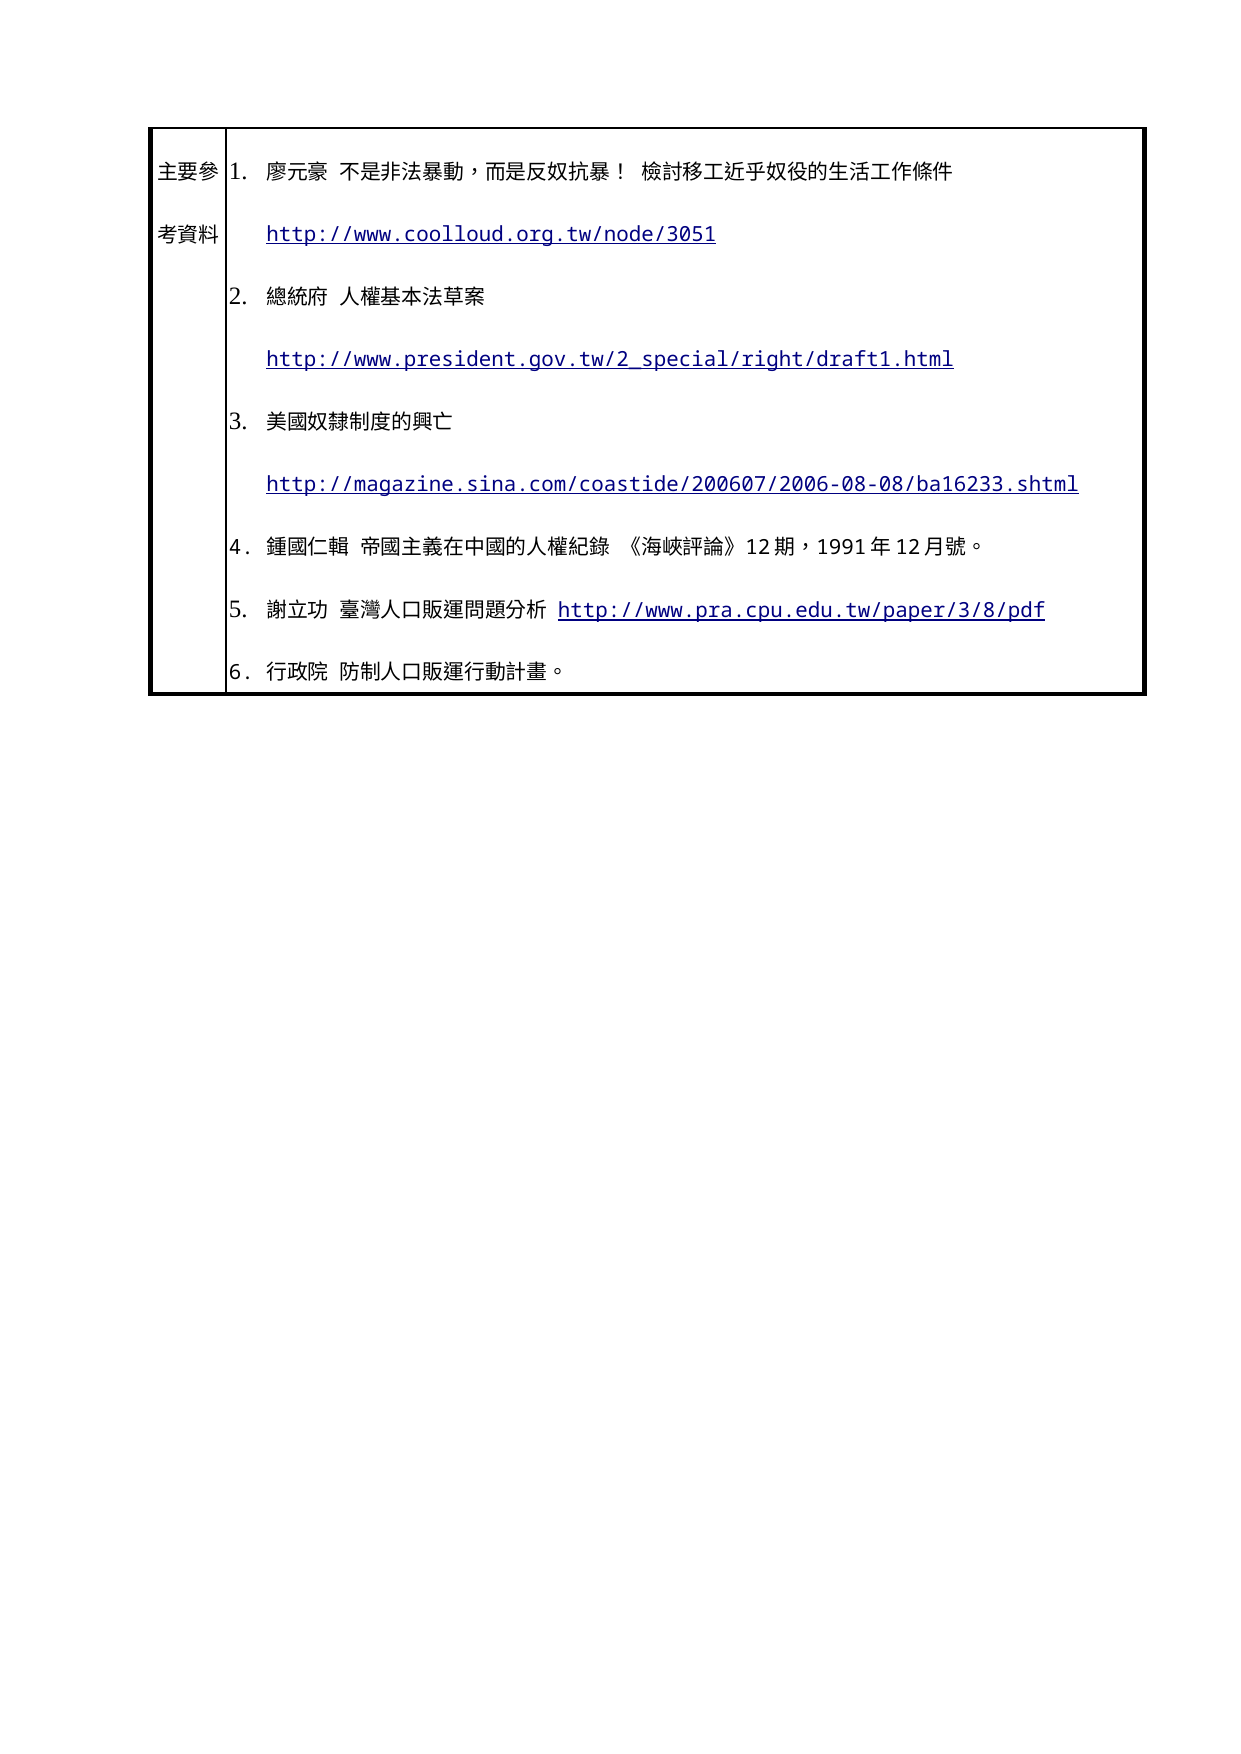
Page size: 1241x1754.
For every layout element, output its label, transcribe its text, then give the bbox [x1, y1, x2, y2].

table_cell 廖元豪 不是非法暴動，而是反奴抗暴！ 檢討移工近乎奴役的生活工作條件 http://www.coolloud.org.tw/node/3051 總統府 人權基本法草案 http://www.president.gov.tw/2_special/right/draft1.html 美國奴隸制度的興亡 http://magazine.sina.com/coastide/200607/2006-08-08/ba16233.shtml 鍾國仁輯 帝國主義在中國的人權紀錄 《海峽評論》12期，1991年12月號。 謝立功 臺灣人口販運問題分析 http://www.pra.cpu.edu.tw/paper/3/8/pdf 行政院 防制人口販運行動計畫。 [227, 129, 1142, 692]
table_cell 主要參考資料 [153, 129, 225, 692]
